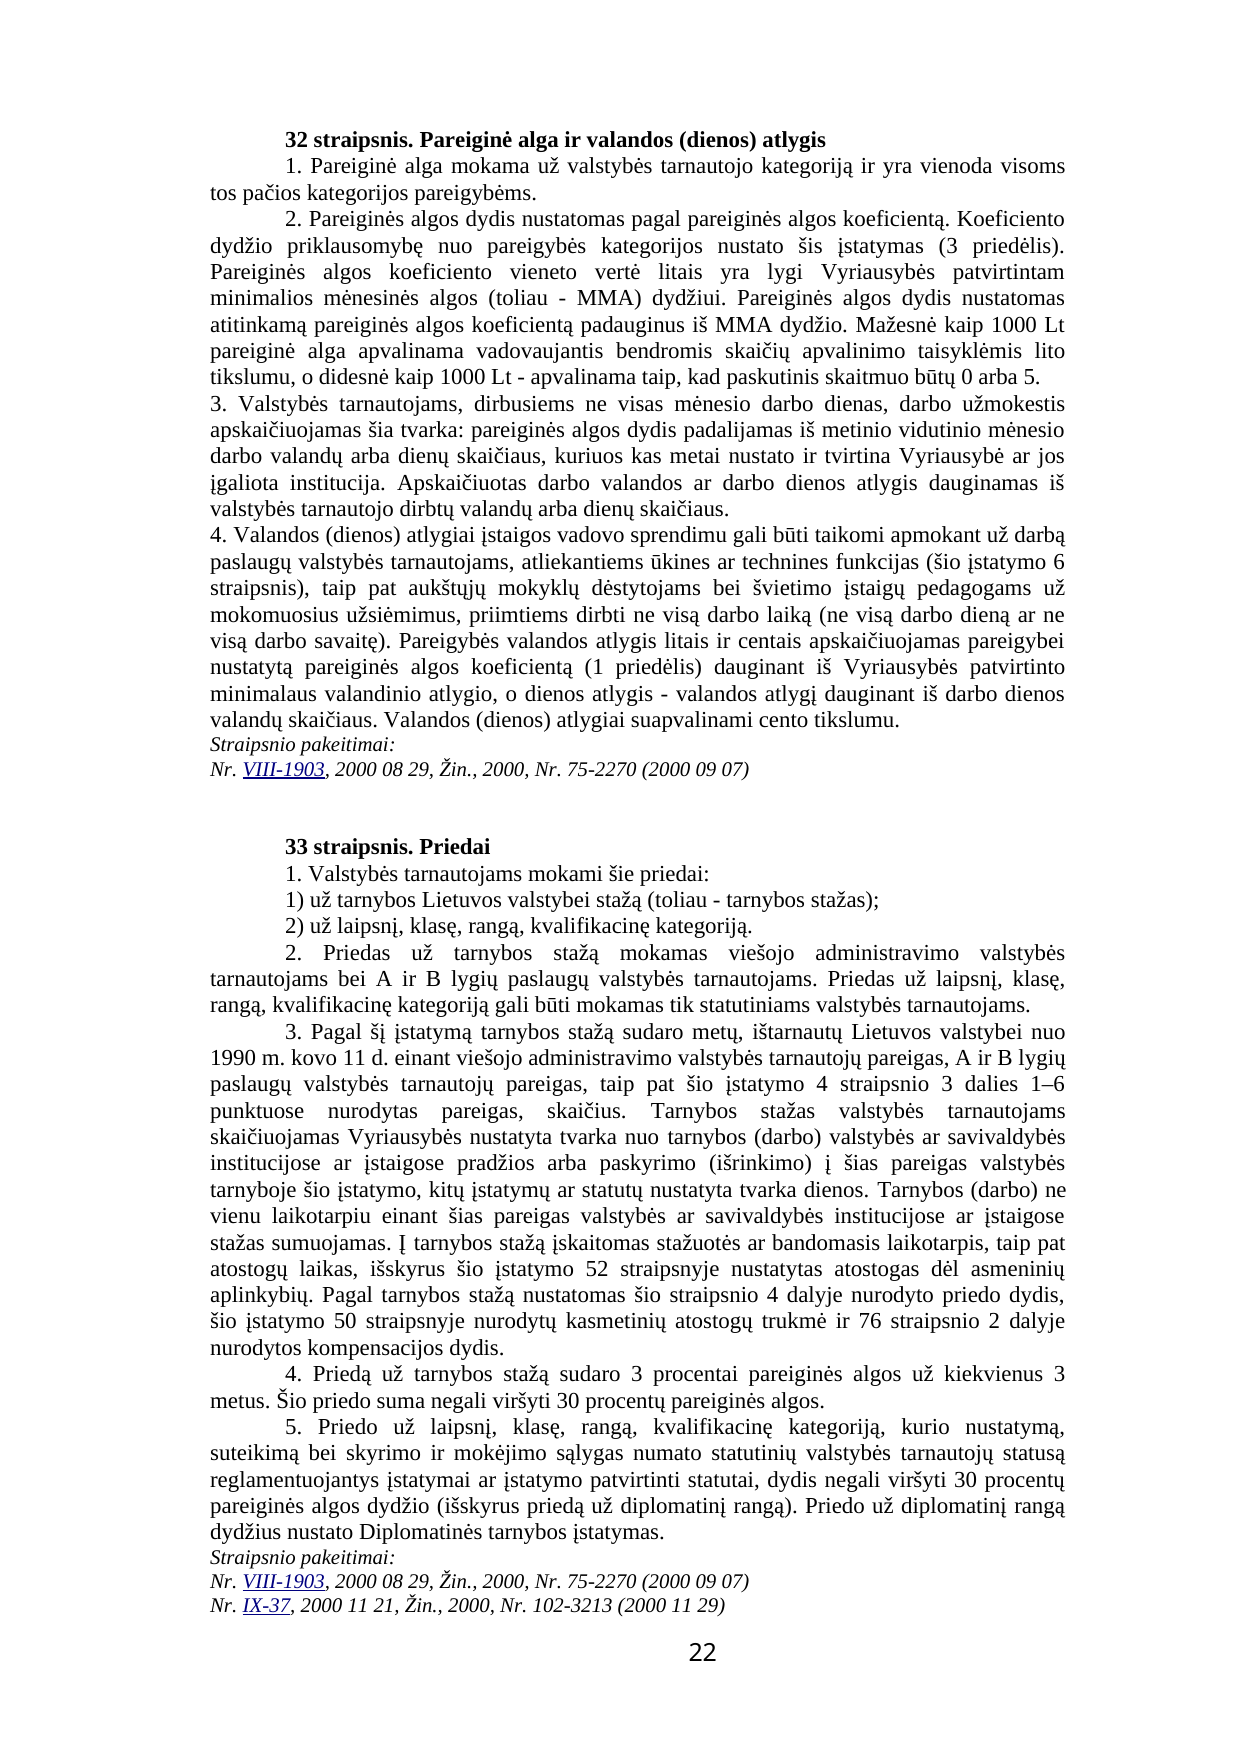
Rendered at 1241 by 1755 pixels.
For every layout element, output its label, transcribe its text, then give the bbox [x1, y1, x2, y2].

text 1. Pareiginė alga mokama už valstybės tarnautojo kategoriją ir yra vienoda visoms tos pačios kategorijos pareigybėms. [210, 153, 1066, 205]
text 2) už laipsnį, klasę, rangą, kvalifikacinę kategoriją. [210, 912, 1066, 939]
text 4. Valandos (dienos) atlygiai įstaigos vadovo sprendimu gali būti taikomi apmokant už darbą paslaugų valstybės tarnautojams, atliekantiems ūkines ar technines funkcijas (šio įstatymo 6 straipsnis), taip pat aukštųjų mokyklų dėstytojams bei švietimo įstaigų pedagogams už mokomuosius užsiėmimus, priimtiems dirbti ne visą darbo laiką (ne visą darbo dieną ar ne visą darbo savaitę). Pareigybės valandos atlygis litais ir centais apskaičiuojamas pareigybei nustatytą pareiginės algos koeficientą (1 priedėlis) dauginant iš Vyriausybės patvirtinto minimalaus valandinio atlygio, o dienos atlygis - valandos atlygį dauginant iš darbo dienos valandų skaičiaus. Valandos (dienos) atlygiai suapvalinami cento tikslumu. [210, 522, 1066, 732]
text 32 straipsnis. Pareiginė alga ir valandos (dienos) atlygis [210, 126, 1066, 153]
text 1. Valstybės tarnautojams mokami šie priedai: [210, 859, 1066, 886]
text Straipsnio pakeitimai: [210, 1545, 1066, 1569]
text 33 straipsnis. Priedai [210, 833, 1066, 859]
text 3. Pagal šį įstatymą tarnybos stažą sudaro metų, ištarnautų Lietuvos valstybei nuo 1990 m. kovo 11 d. einant viešojo administravimo valstybės tarnautojų pareigas, A ir B lygių paslaugų valstybės tarnautojų pareigas, taip pat šio įstatymo 4 straipsnio 3 dalies 1–6 punktuose nurodytas pareigas, skaičius. Tarnybos stažas valstybės tarnautojams skaičiuojamas Vyriausybės nustatyta tvarka nuo tarnybos (darbo) valstybės ar savivaldybės institucijose ar įstaigose pradžios arba paskyrimo (išrinkimo) į šias pareigas valstybės tarnyboje šio įstatymo, kitų įstatymų ar statutų nustatyta tvarka dienos. Tarnybos (darbo) ne vienu laikotarpiu einant šias pareigas valstybės ar savivaldybės institucijose ar įstaigose stažas sumuojamas. Į tarnybos stažą įskaitomas stažuotės ar bandomasis laikotarpis, taip pat atostogų laikas, išskyrus šio įstatymo 52 straipsnyje nustatytas atostogas dėl asmeninių aplinkybių. Pagal tarnybos stažą nustatomas šio straipsnio 4 dalyje nurodyto priedo dydis, šio įstatymo 50 straipsnyje nurodytų kasmetinių atostogų trukmė ir 76 straipsnio 2 dalyje nurodytos kompensacijos dydis. [210, 1018, 1066, 1360]
text Nr. IX-37, 2000 11 21, Žin., 2000, Nr. 102-3213 (2000 11 29) [210, 1593, 1066, 1617]
text 2. Pareiginės algos dydis nustatomas pagal pareiginės algos koeficientą. Koeficiento dydžio priklausomybę nuo pareigybės kategorijos nustato šis įstatymas (3 priedėlis). Pareiginės algos koeficiento vieneto vertė litais yra lygi Vyriausybės patvirtintam minimalios mėnesinės algos (toliau - MMA) dydžiui. Pareiginės algos dydis nustatomas atitinkamą pareiginės algos koeficientą padauginus iš MMA dydžio. Mažesnė kaip 1000 Lt pareiginė alga apvalinama vadovaujantis bendromis skaičių apvalinimo taisyklėmis lito tikslumu, o didesnė kaip 1000 Lt - apvalinama taip, kad paskutinis skaitmuo būtų 0 arba 5. [210, 205, 1066, 390]
text Nr. VIII-1903, 2000 08 29, Žin., 2000, Nr. 75-2270 (2000 09 07) [210, 1569, 1066, 1593]
text Nr. VIII-1903, 2000 08 29, Žin., 2000, Nr. 75-2270 (2000 09 07) [210, 756, 1066, 781]
text 5. Priedo už laipsnį, klasę, rangą, kvalifikacinę kategoriją, kurio nustatymą, suteikimą bei skyrimo ir mokėjimo sąlygas numato statutinių valstybės tarnautojų statusą reglamentuojantys įstatymai ar įstatymo patvirtinti statutai, dydis negali viršyti 30 procentų pareiginės algos dydžio (išskyrus priedą už diplomatinį rangą). Priedo už diplomatinį rangą dydžius nustato Diplomatinės tarnybos įstatymas. [210, 1413, 1066, 1545]
text 3. Valstybės tarnautojams, dirbusiems ne visas mėnesio darbo dienas, darbo užmokestis apskaičiuojamas šia tvarka: pareiginės algos dydis padalijamas iš metinio vidutinio mėnesio darbo valandų arba dienų skaičiaus, kuriuos kas metai nustato ir tvirtina Vyriausybė ar jos įgaliota institucija. Apskaičiuotas darbo valandos ar darbo dienos atlygis dauginamas iš valstybės tarnautojo dirbtų valandų arba dienų skaičiaus. [210, 390, 1066, 522]
text 2. Priedas už tarnybos stažą mokamas viešojo administravimo valstybės tarnautojams bei A ir B lygių paslaugų valstybės tarnautojams. Priedas už laipsnį, klasę, rangą, kvalifikacinę kategoriją gali būti mokamas tik statutiniams valstybės tarnautojams. [210, 939, 1066, 1018]
text Straipsnio pakeitimai: [210, 732, 1066, 756]
text 4. Priedą už tarnybos stažą sudaro 3 procentai pareiginės algos už kiekvienus 3 metus. Šio priedo suma negali viršyti 30 procentų pareiginės algos. [210, 1360, 1066, 1413]
text 1) už tarnybos Lietuvos valstybei stažą (toliau - tarnybos stažas); [210, 886, 1066, 912]
